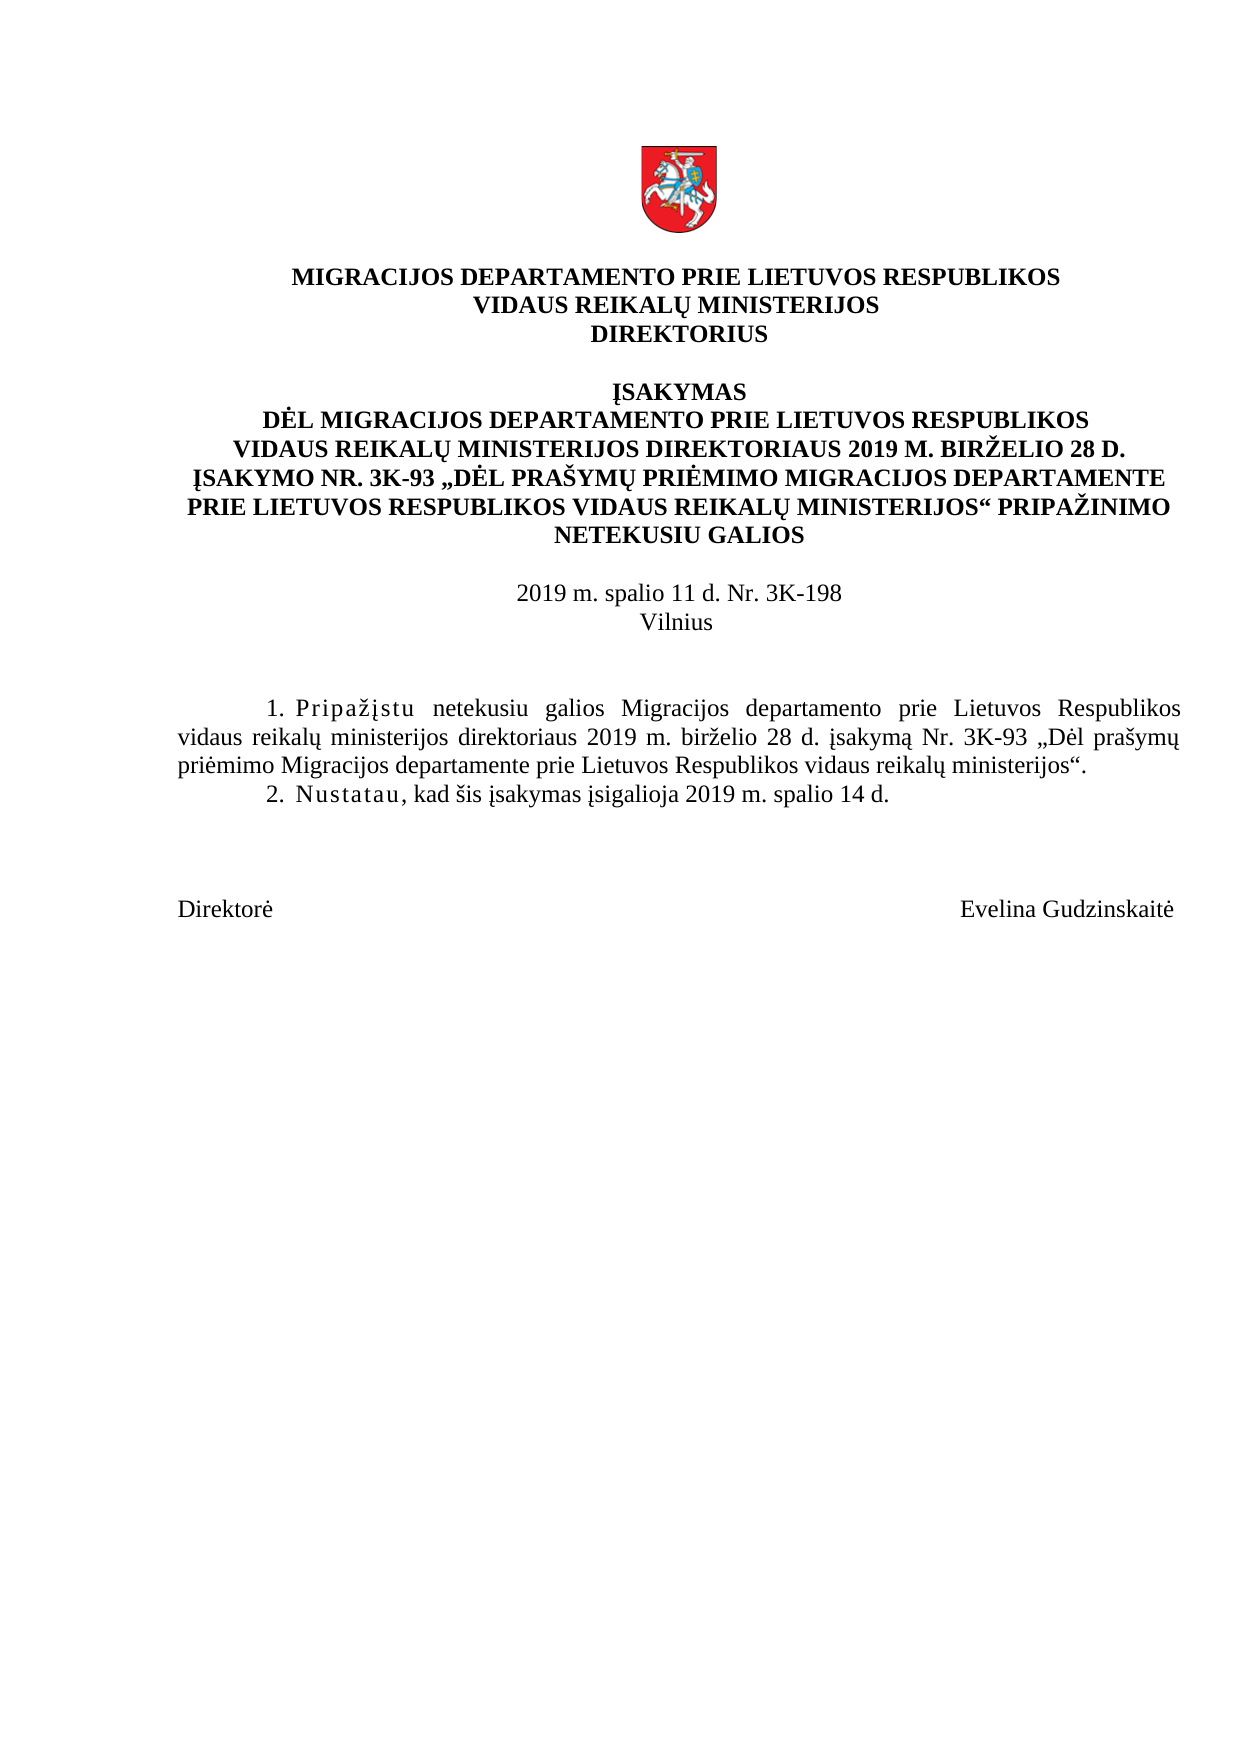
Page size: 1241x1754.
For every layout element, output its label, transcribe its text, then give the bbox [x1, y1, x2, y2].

text 2019 m. spalio 11 d. Nr. 3K-198 [177, 578, 1181, 607]
text ĮSAKYMAS [177, 377, 1181, 405]
text 2. Nustatau, kad šis įsakymas įsigalioja 2019 m. spalio 14 d. [177, 779, 1181, 808]
text DIREKTORIUS [177, 319, 1181, 348]
text VIDAUS REIKALŲ MINISTERIJOS DIREKTORIAUS 2019 M. BIRŽELIO 28 D. ĮSAKYMO NR. 3K-93 „DĖL PRAŠYMŲ PRIĖMIMO MIGRACIJOS DEPARTAMENTE PRIE LIETUVOS RESPUBLIKOS VIDAUS REIKALŲ MINISTERIJOS“ PRIPAŽINIMO NETEKUSIU GALIOS [177, 434, 1181, 549]
text DĖL MIGRACIJOS DEPARTAMENTO PRIE LIETUVOS RESPUBLIKOS [177, 405, 1181, 434]
text Direktorė Evelina Gudzinskaitė [177, 894, 1181, 923]
text 1. Pripažįstu netekusiu galios Migracijos departamento prie Lietuvos Respublikos vidaus reikalų ministerijos direktoriaus 2019 m. birželio 28 d. įsakymą Nr. 3K-93 „Dėl prašymų priėmimo Migracijos departamente prie Lietuvos Respublikos vidaus reikalų ministerijos“. [177, 693, 1181, 779]
text MIGRACIJOS DEPARTAMENTO PRIE LIETUVOS RESPUBLIKOS [177, 262, 1181, 290]
text VIDAUS REIKALŲ MINISTERIJOS [177, 290, 1181, 319]
text Vilnius [177, 607, 1181, 635]
